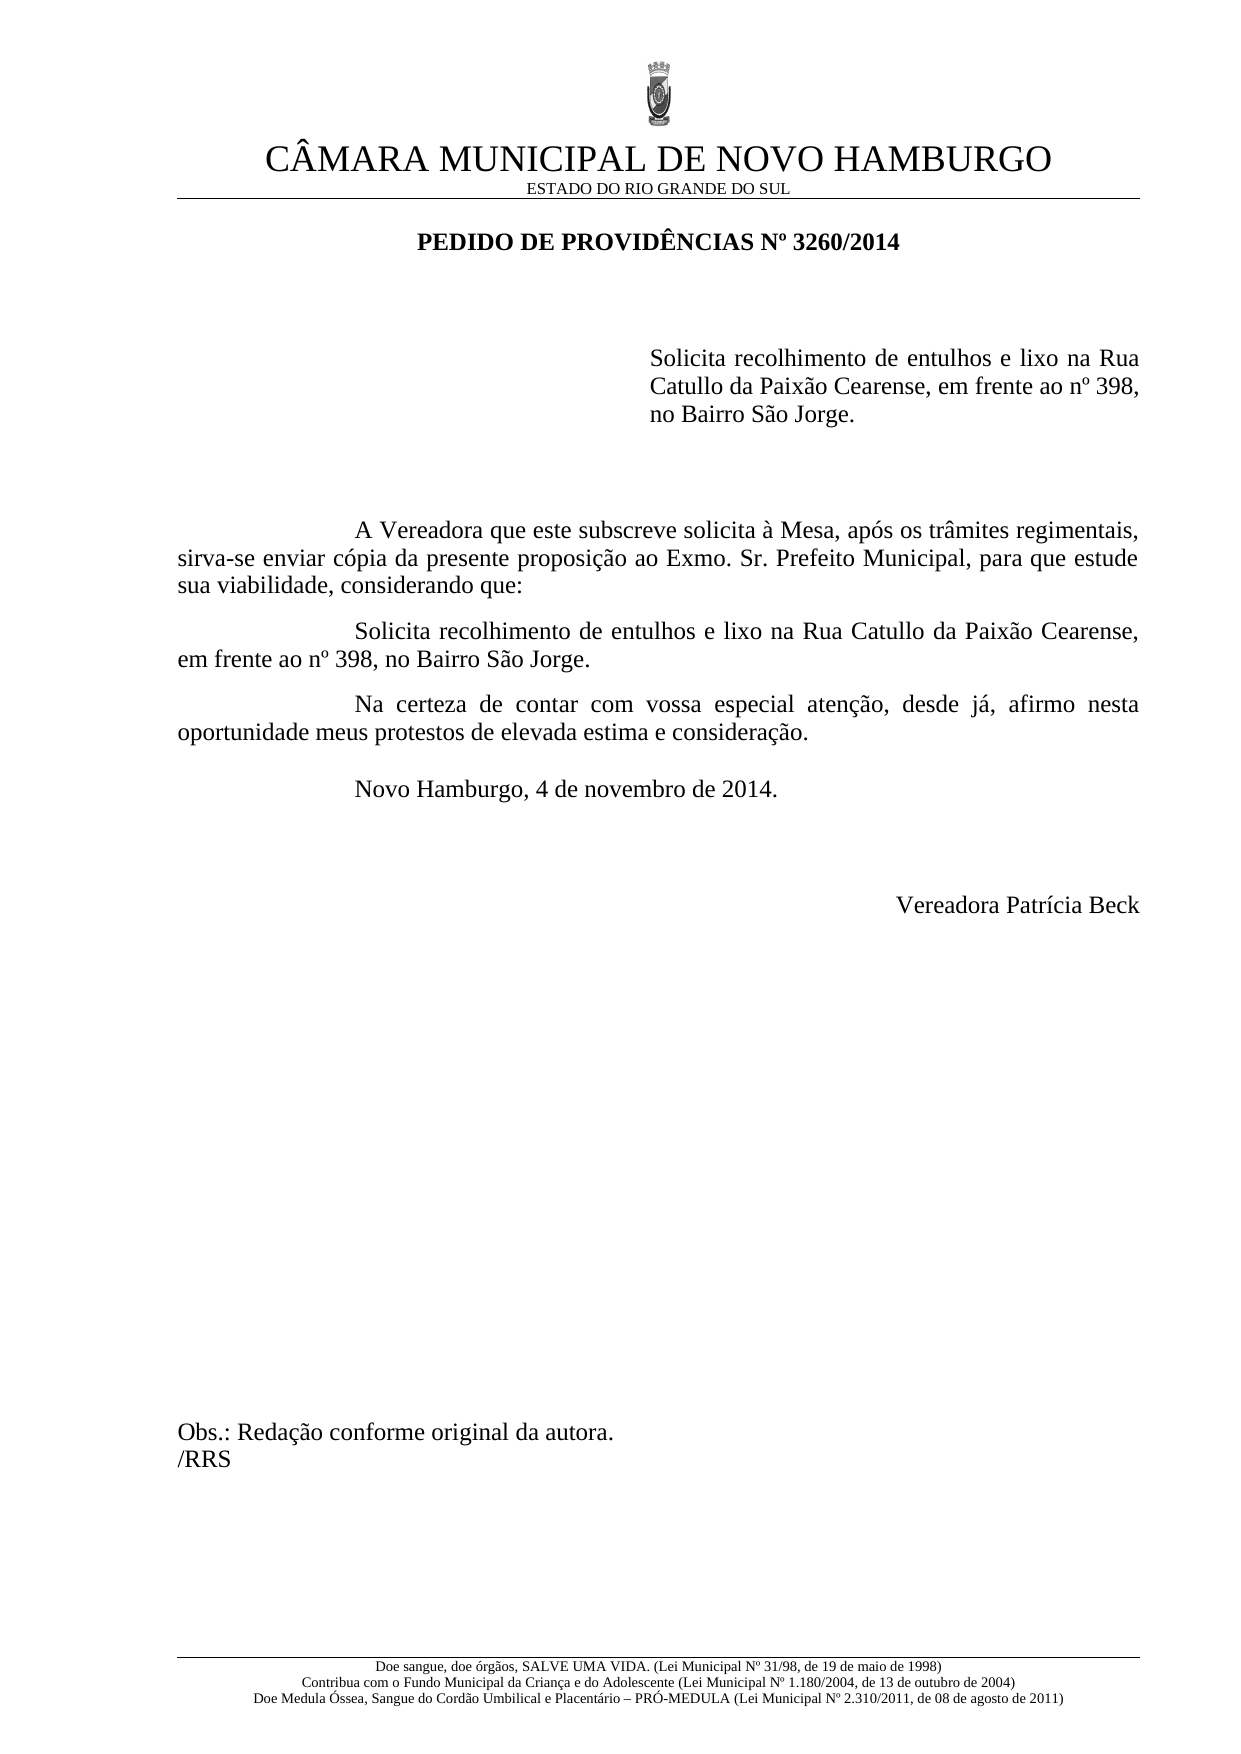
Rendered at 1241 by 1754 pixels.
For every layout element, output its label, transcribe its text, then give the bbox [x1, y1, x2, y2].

text Novo Hamburgo, 4 de novembro de 2014. [177, 775, 1140, 803]
text A Vereadora que este subscreve solicita à Mesa, após os trâmites regimentais, sirva-se enviar cópia da presente proposição ao Exmo. Sr. Prefeito Municipal, para que estude sua viabilidade, considerando que: [177, 516, 1140, 599]
text /RRS [177, 1446, 1140, 1473]
text Vereadora Patrícia Beck [649, 891, 1140, 919]
text Na certeza de contar com vossa especial atenção, desde já, afirmo nesta oportunidade meus protestos de elevada estima e consideração. [177, 690, 1140, 746]
text PEDIDO DE PROVIDÊNCIAS Nº 3260/2014 [177, 228, 1140, 256]
text Obs.: Redação conforme original da autora. [177, 1418, 1140, 1446]
text Solicita recolhimento de entulhos e lixo na Rua Catullo da Paixão Cearense, em frente ao nº 398, no Bairro São Jorge. [649, 344, 1140, 428]
text Solicita recolhimento de entulhos e lixo na Rua Catullo da Paixão Cearense, em frente ao nº 398, no Bairro São Jorge. [177, 617, 1140, 672]
